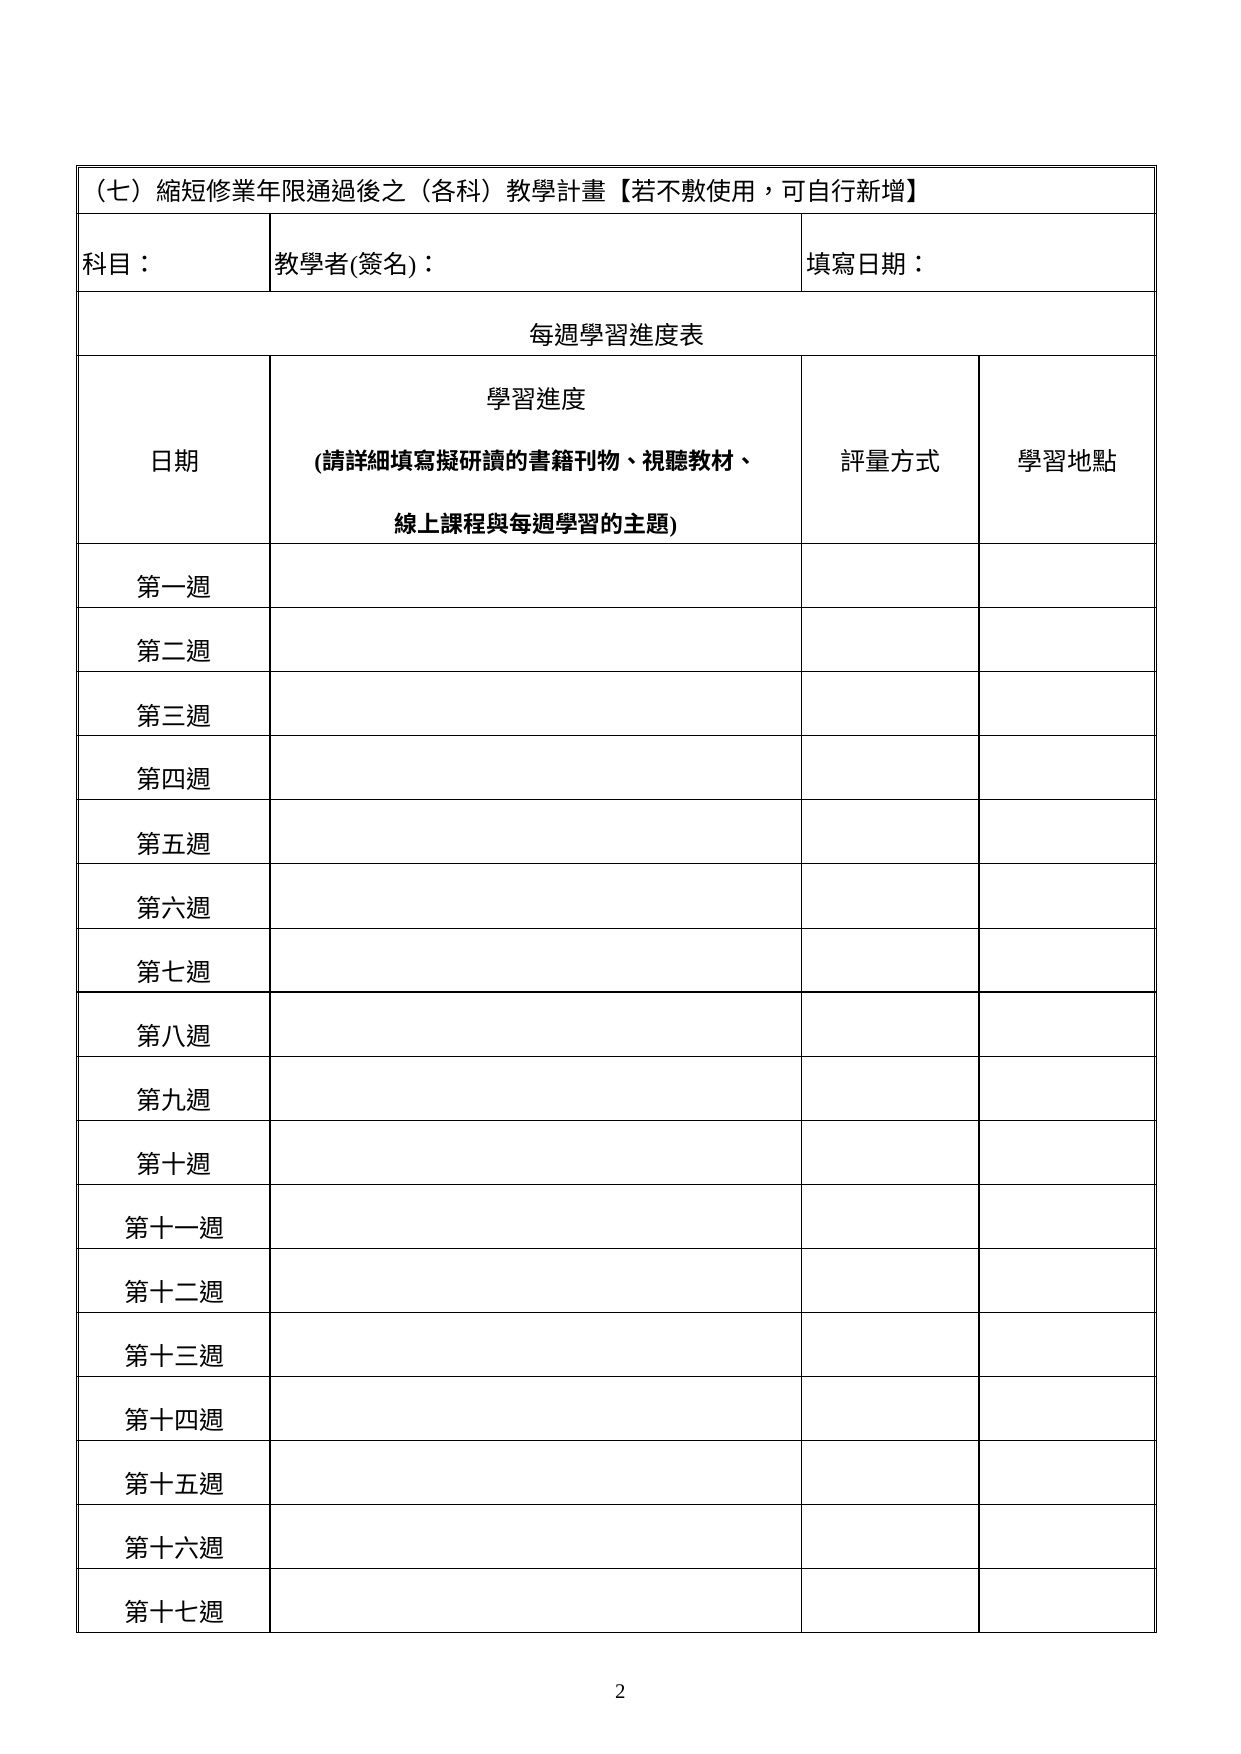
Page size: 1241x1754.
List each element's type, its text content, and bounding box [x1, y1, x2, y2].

table_cell 第十七週 [79, 1569, 269, 1632]
table_cell [802, 672, 978, 735]
table_cell 第十三週 [79, 1313, 269, 1376]
table_cell [980, 864, 1154, 927]
table_cell [980, 1121, 1154, 1184]
table_cell 第十一週 [79, 1185, 269, 1248]
table_cell [802, 736, 978, 799]
table_cell [980, 1505, 1154, 1568]
table_cell [271, 1185, 801, 1248]
table_cell 第三週 [79, 672, 269, 735]
table_cell 第一週 [79, 544, 269, 607]
table_cell [980, 800, 1154, 863]
table_cell [271, 1313, 801, 1376]
table_cell [980, 1313, 1154, 1376]
table_cell [802, 608, 978, 671]
table_cell [802, 864, 978, 927]
table_cell [980, 993, 1154, 1056]
table_cell 第七週 [79, 929, 269, 991]
table_cell 教學者(簽名)： [271, 214, 801, 291]
table_cell [980, 1057, 1154, 1119]
table_cell [271, 800, 801, 863]
table_cell [802, 544, 978, 607]
table_cell 學習進度 (請詳細填寫擬研讀的書籍刊物、視聽教材、 線上課程與每週學習的主題) [271, 356, 801, 543]
table_cell 日期 [79, 356, 269, 543]
table_cell [802, 1121, 978, 1184]
table_cell [802, 929, 978, 991]
table_cell [271, 736, 801, 799]
table_cell [980, 1249, 1154, 1312]
table_cell [980, 608, 1154, 671]
table_cell 第十六週 [79, 1505, 269, 1568]
table_cell [980, 1569, 1154, 1632]
table_cell 每週學習進度表 [79, 292, 1154, 354]
table_cell [802, 1057, 978, 1119]
table_cell [271, 1121, 801, 1184]
table_cell [980, 1185, 1154, 1248]
table_cell [980, 1377, 1154, 1440]
table_cell [802, 1505, 978, 1568]
table_cell [802, 1249, 978, 1312]
table_cell 第二週 [79, 608, 269, 671]
table_cell [271, 864, 801, 927]
table_cell [802, 1569, 978, 1632]
table_cell 科目： [79, 214, 269, 291]
table_cell [271, 608, 801, 671]
table_cell 第四週 [79, 736, 269, 799]
table_cell 第十四週 [79, 1377, 269, 1440]
table_cell [802, 993, 978, 1056]
table_cell [271, 544, 801, 607]
table_cell 第十二週 [79, 1249, 269, 1312]
table_cell 第十週 [79, 1121, 269, 1184]
table_cell [271, 1441, 801, 1504]
table_cell 第八週 [79, 993, 269, 1056]
table_cell 學習地點 [980, 356, 1154, 543]
table_cell 第六週 [79, 864, 269, 927]
table_cell [271, 1569, 801, 1632]
table_cell [802, 1377, 978, 1440]
table_cell [271, 1505, 801, 1568]
table_cell 評量方式 [802, 356, 978, 543]
table_cell [271, 993, 801, 1056]
table_cell [980, 1441, 1154, 1504]
table_cell [271, 672, 801, 735]
table_cell [802, 1441, 978, 1504]
table_cell [802, 800, 978, 863]
table_header （七）縮短修業年限通過後之（各科）教學計畫【若不敷使用，可自行新增】 [79, 168, 1154, 213]
table_cell [271, 1249, 801, 1312]
table_cell [802, 1313, 978, 1376]
table_cell [980, 544, 1154, 607]
table_cell 第九週 [79, 1057, 269, 1119]
table_cell 第五週 [79, 800, 269, 863]
table_cell [980, 672, 1154, 735]
table_cell [271, 1057, 801, 1119]
table_cell [980, 736, 1154, 799]
table_cell [271, 1377, 801, 1440]
table_cell 填寫日期： [802, 214, 1154, 291]
table_cell 第十五週 [79, 1441, 269, 1504]
table_cell [980, 929, 1154, 991]
table_cell [802, 1185, 978, 1248]
table_cell [271, 929, 801, 991]
